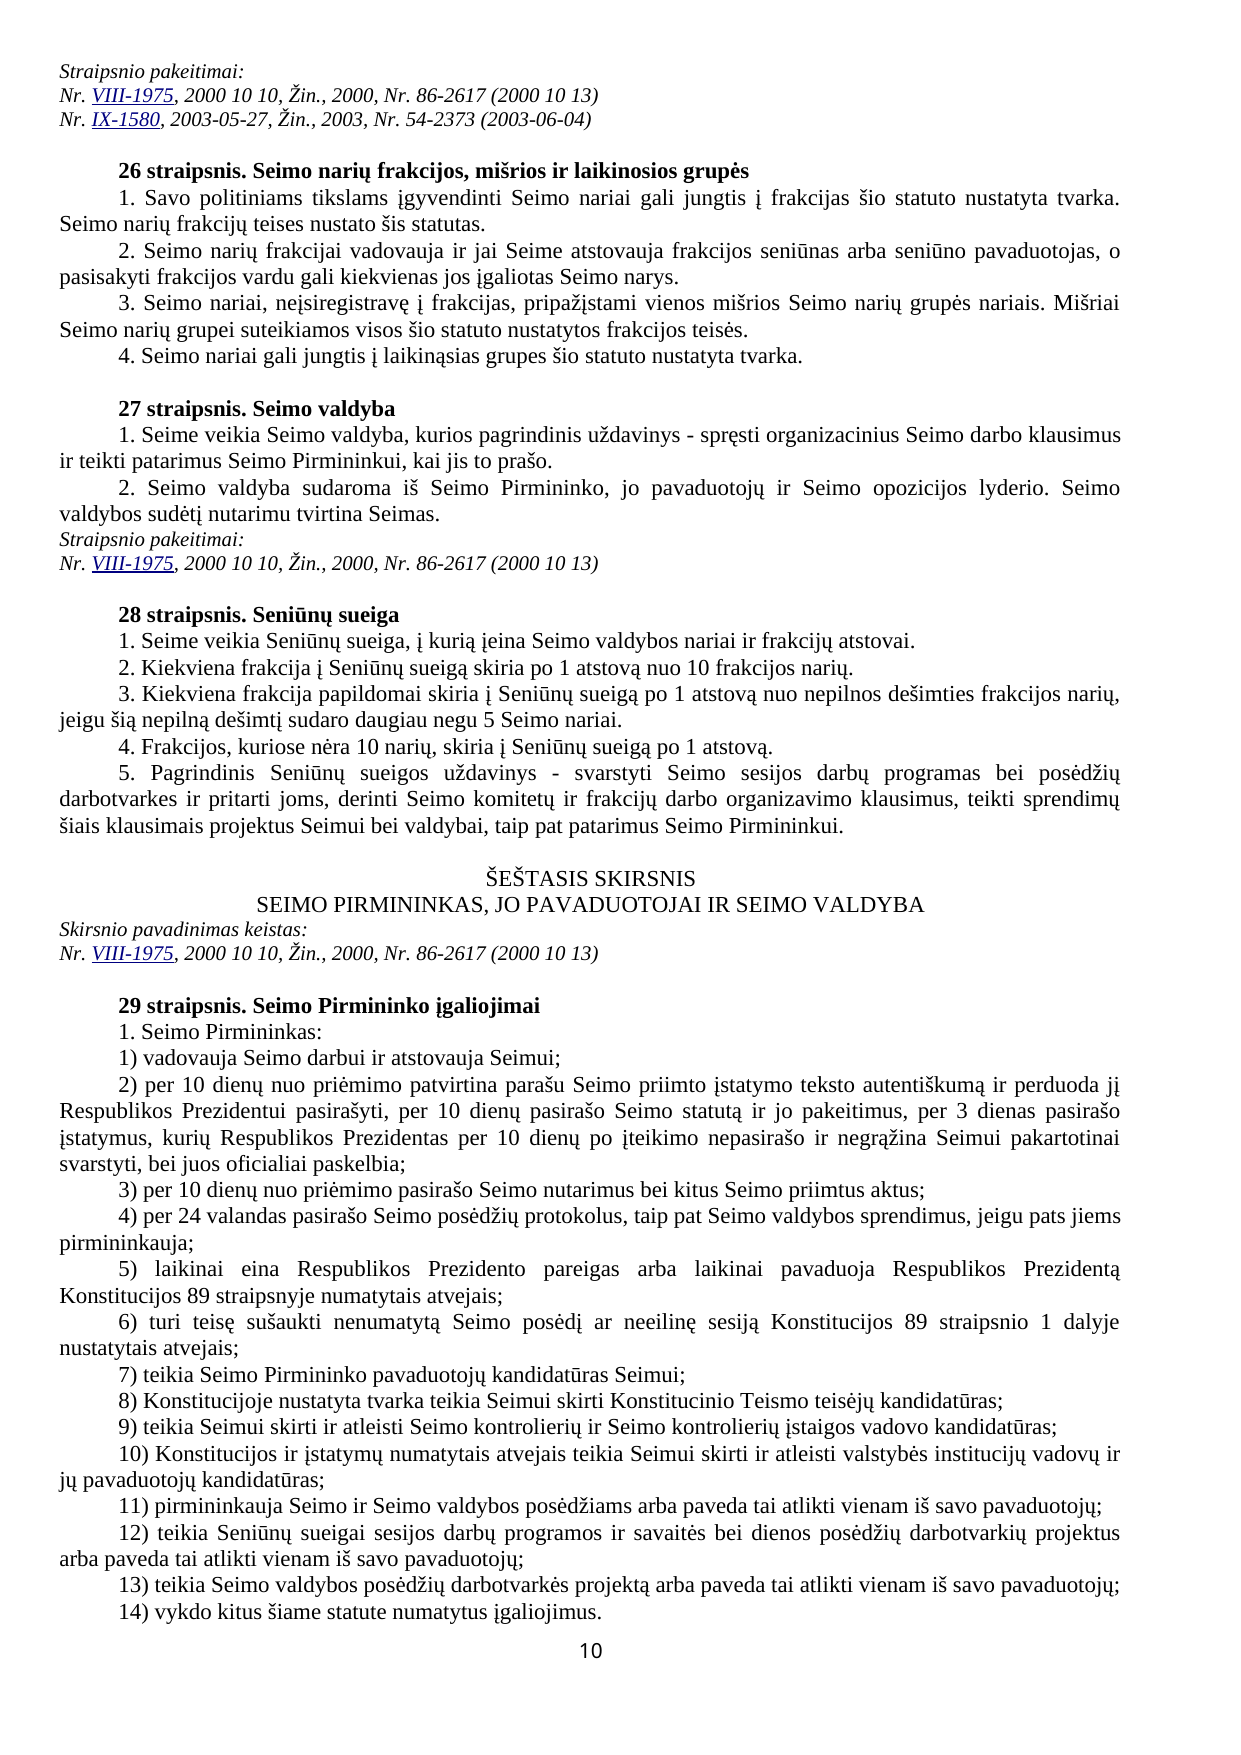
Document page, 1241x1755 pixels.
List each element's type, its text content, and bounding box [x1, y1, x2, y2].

text Straipsnio pakeitimai: [59, 527, 1122, 551]
text 2. Seimo narių frakcijai vadovauja ir jai Seime atstovauja frakcijos seniūnas arba seniūno pavaduotojas, o pasisakyti frakcijos vardu gali kiekvienas jos įgaliotas Seimo narys. [59, 237, 1122, 289]
text Nr. VIII-1975, 2000 10 10, Žin., 2000, Nr. 86-2617 (2000 10 13) [59, 83, 1122, 107]
text Nr. IX-1580, 2003-05-27, Žin., 2003, Nr. 54-2373 (2003-06-04) [59, 107, 1122, 131]
text 28 straipsnis. Seniūnų sueiga [59, 601, 1122, 627]
text Skirsnio pavadinimas keistas: [59, 917, 1122, 941]
text 14) vykdo kitus šiame statute numatytus įgaliojimus. [59, 1598, 1122, 1624]
text 7) teikia Seimo Pirmininko pavaduotojų kandidatūras Seimui; [59, 1361, 1122, 1387]
text Nr. VIII-1975, 2000 10 10, Žin., 2000, Nr. 86-2617 (2000 10 13) [59, 941, 1122, 965]
text 5) laikinai eina Respublikos Prezidento pareigas arba laikinai pavaduoja Respublikos Prezidentą Konstitucijos 89 straipsnyje numatytais atvejais; [59, 1255, 1122, 1308]
text SEIMO PIRMININKAS, JO PAVADUOTOJAI IR SEIMO VALDYBA [59, 891, 1122, 917]
text 3) per 10 dienų nuo priėmimo pasirašo Seimo nutarimus bei kitus Seimo priimtus aktus; [59, 1176, 1122, 1203]
text 5. Pagrindinis Seniūnų sueigos uždavinys - svarstyti Seimo sesijos darbų programas bei posėdžių darbotvarkes ir pritarti joms, derinti Seimo komitetų ir frakcijų darbo organizavimo klausimus, teikti sprendimų šiais klausimais projektus Seimui bei valdybai, taip pat patarimus Seimo Pirmininkui. [59, 759, 1122, 838]
text 3. Seimo nariai, neįsiregistravę į frakcijas, pripažįstami vienos mišrios Seimo narių grupės nariais. Mišriai Seimo narių grupei suteikiamos visos šio statuto nustatytos frakcijos teisės. [59, 289, 1122, 342]
text 11) pirmininkauja Seimo ir Seimo valdybos posėdžiams arba paveda tai atlikti vienam iš savo pavaduotojų; [59, 1492, 1122, 1519]
text 8) Konstitucijoje nustatyta tvarka teikia Seimui skirti Konstitucinio Teismo teisėjų kandidatūras; [59, 1387, 1122, 1413]
text 9) teikia Seimui skirti ir atleisti Seimo kontrolierių ir Seimo kontrolierių įstaigos vadovo kandidatūras; [59, 1413, 1122, 1440]
text 1) vadovauja Seimo darbui ir atstovauja Seimui; [59, 1044, 1122, 1071]
text 2. Kiekviena frakcija į Seniūnų sueigą skiria po 1 atstovą nuo 10 frakcijos narių. [59, 654, 1122, 680]
text 4. Frakcijos, kuriose nėra 10 narių, skiria į Seniūnų sueigą po 1 atstovą. [59, 733, 1122, 759]
text ŠEŠTASIS SKIRSNIS [59, 864, 1122, 891]
text 12) teikia Seniūnų sueigai sesijos darbų programos ir savaitės bei dienos posėdžių darbotvarkių projektus arba paveda tai atlikti vienam iš savo pavaduotojų; [59, 1519, 1122, 1572]
text 29 straipsnis. Seimo Pirmininko įgaliojimai [59, 992, 1122, 1018]
text 4) per 24 valandas pasirašo Seimo posėdžių protokolus, taip pat Seimo valdybos sprendimus, jeigu pats jiems pirmininkauja; [59, 1203, 1122, 1255]
text 26 straipsnis. Seimo narių frakcijos, mišrios ir laikinosios grupės [59, 158, 1122, 184]
text 4. Seimo nariai gali jungtis į laikinąsias grupes šio statuto nustatyta tvarka. [59, 342, 1122, 368]
text 10) Konstitucijos ir įstatymų numatytais atvejais teikia Seimui skirti ir atleisti valstybės institucijų vadovų ir jų pavaduotojų kandidatūras; [59, 1440, 1122, 1492]
text 1. Seime veikia Seniūnų sueiga, į kurią įeina Seimo valdybos nariai ir frakcijų atstovai. [59, 627, 1122, 654]
text 1. Seime veikia Seimo valdyba, kurios pagrindinis uždavinys - spręsti organizacinius Seimo darbo klausimus ir teikti patarimus Seimo Pirmininkui, kai jis to prašo. [59, 421, 1122, 474]
text 13) teikia Seimo valdybos posėdžių darbotvarkės projektą arba paveda tai atlikti vienam iš savo pavaduotojų; [59, 1572, 1122, 1598]
text 1. Seimo Pirmininkas: [59, 1018, 1122, 1044]
text Straipsnio pakeitimai: [59, 59, 1122, 83]
text 3. Kiekviena frakcija papildomai skiria į Seniūnų sueigą po 1 atstovą nuo nepilnos dešimties frakcijos narių, jeigu šią nepilną dešimtį sudaro daugiau negu 5 Seimo nariai. [59, 680, 1122, 733]
text 2) per 10 dienų nuo priėmimo patvirtina parašu Seimo priimto įstatymo teksto autentiškumą ir perduoda jį Respublikos Prezidentui pasirašyti, per 10 dienų pasirašo Seimo statutą ir jo pakeitimus, per 3 dienas pasirašo įstatymus, kurių Respublikos Prezidentas per 10 dienų po įteikimo nepasirašo ir negrąžina Seimui pakartotinai svarstyti, bei juos oficialiai paskelbia; [59, 1071, 1122, 1176]
text Nr. VIII-1975, 2000 10 10, Žin., 2000, Nr. 86-2617 (2000 10 13) [59, 551, 1122, 575]
text 6) turi teisę sušaukti nenumatytą Seimo posėdį ar neeilinę sesiją Konstitucijos 89 straipsnio 1 dalyje nustatytais atvejais; [59, 1308, 1122, 1361]
text 27 straipsnis. Seimo valdyba [59, 395, 1122, 421]
text 1. Savo politiniams tikslams įgyvendinti Seimo nariai gali jungtis į frakcijas šio statuto nustatyta tvarka. Seimo narių frakcijų teises nustato šis statutas. [59, 184, 1122, 237]
text 2. Seimo valdyba sudaroma iš Seimo Pirmininko, jo pavaduotojų ir Seimo opozicijos lyderio. Seimo valdybos sudėtį nutarimu tvirtina Seimas. [59, 474, 1122, 527]
